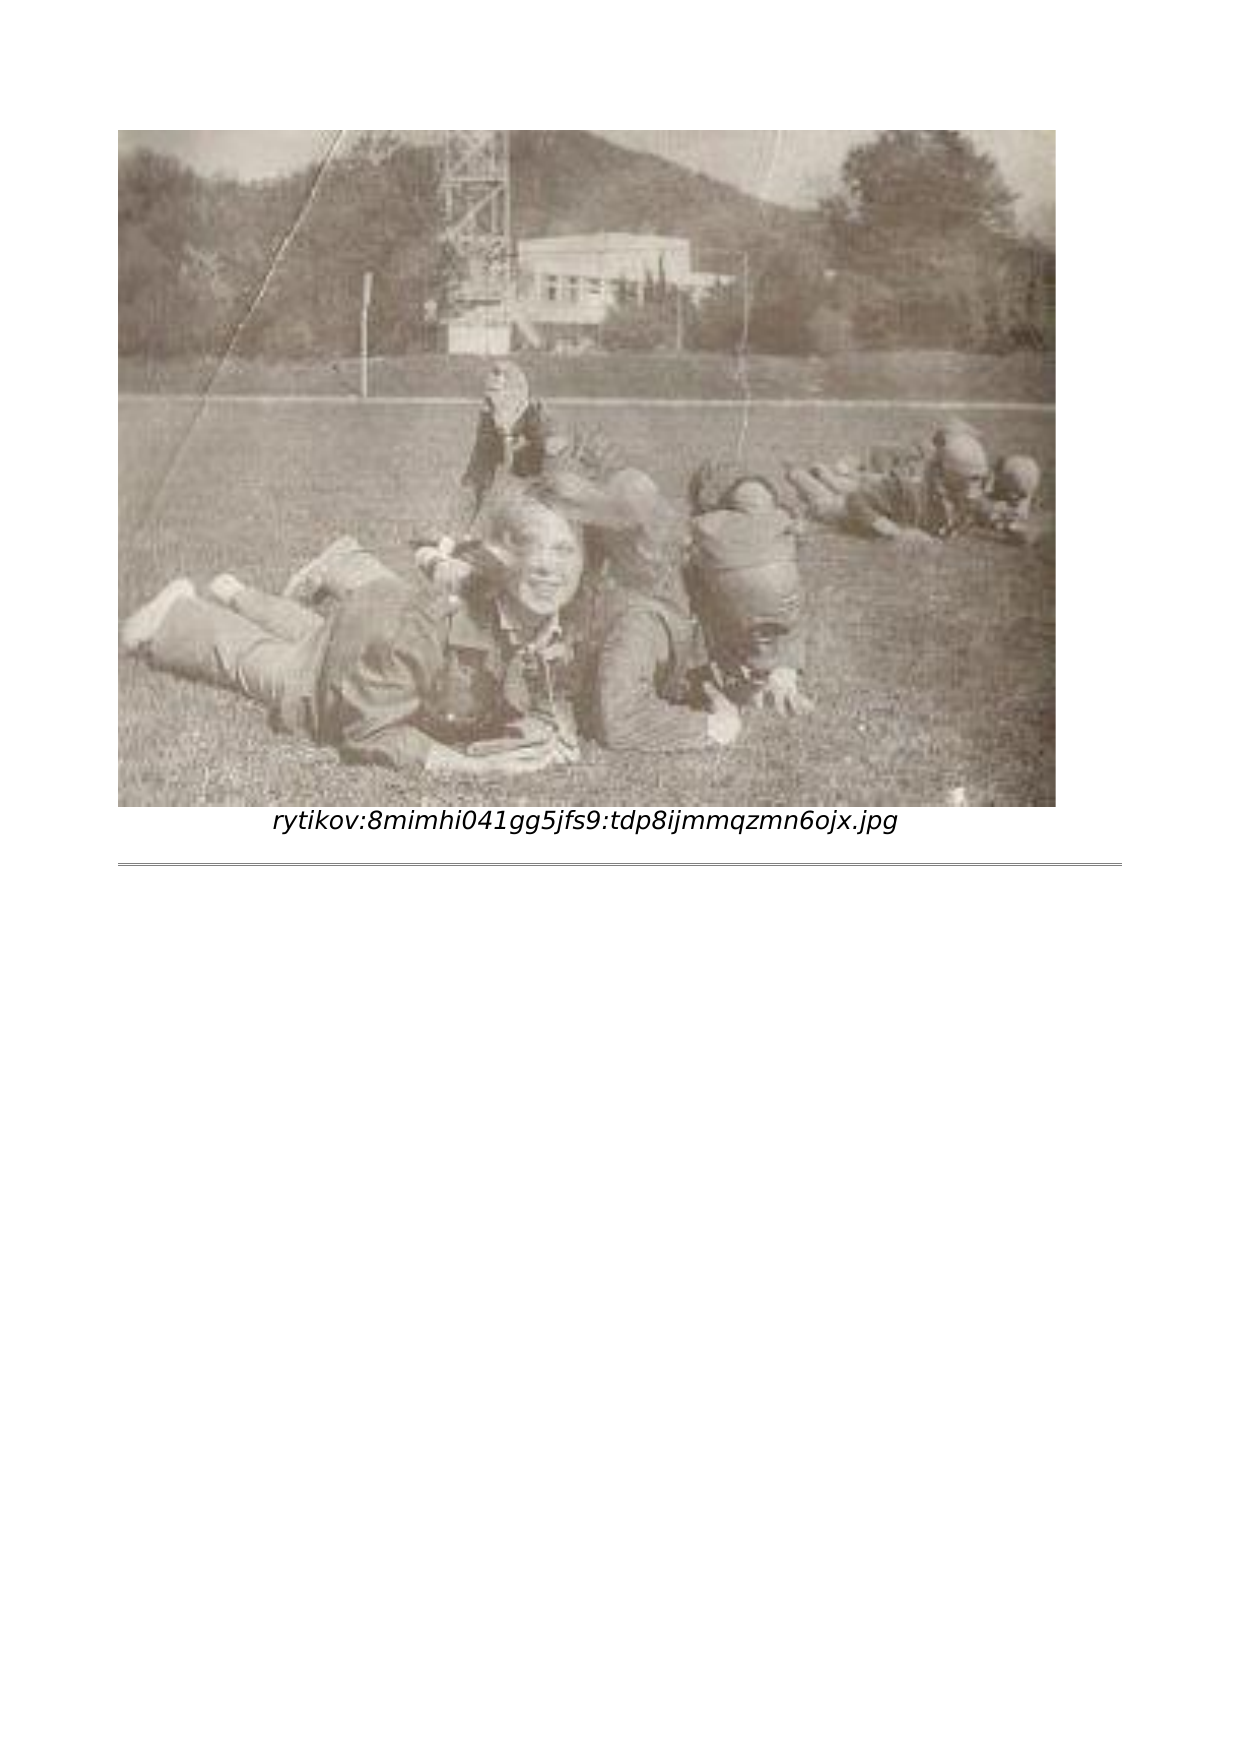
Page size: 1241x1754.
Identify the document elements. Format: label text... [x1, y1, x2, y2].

text rytikov:8mimhi041gg5jfs9:tdp8ijmmqzmn6ojx.jpg [118, 807, 1056, 836]
picture [118, 130, 1056, 807]
